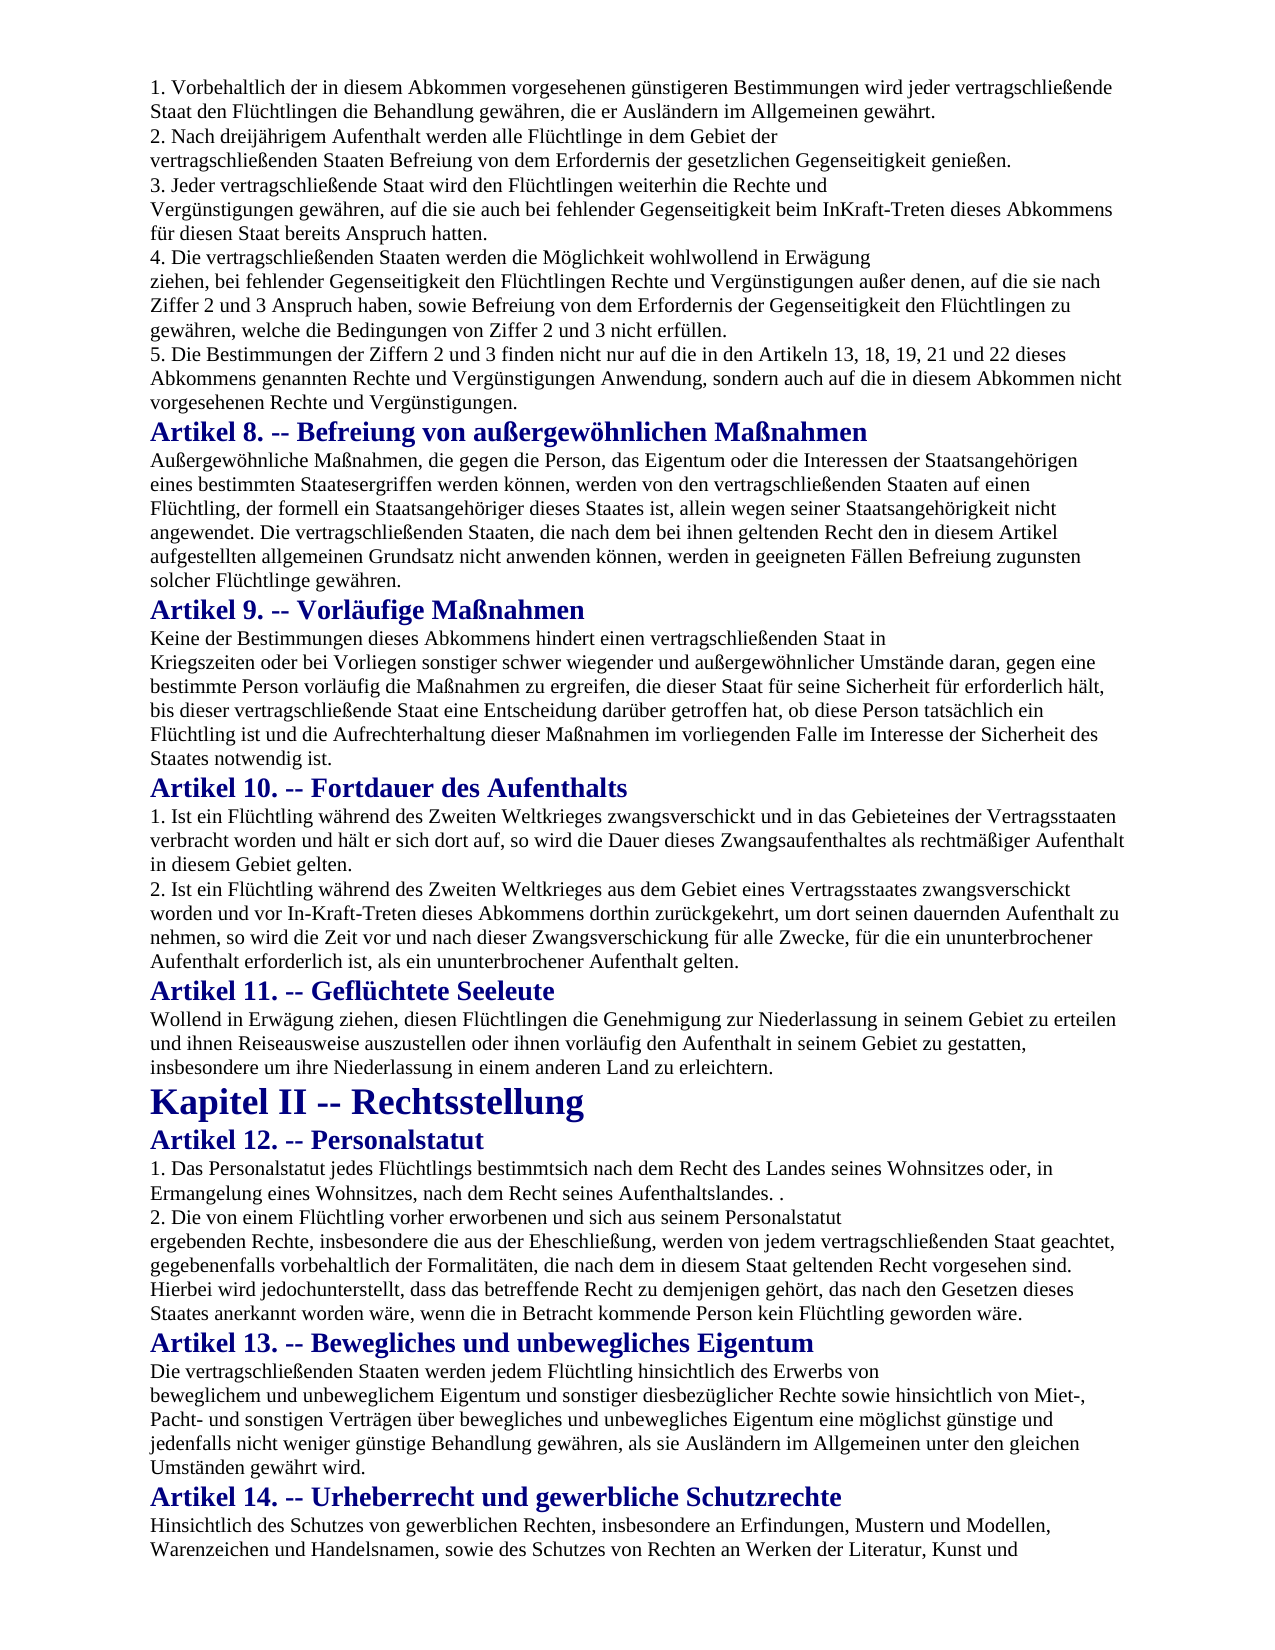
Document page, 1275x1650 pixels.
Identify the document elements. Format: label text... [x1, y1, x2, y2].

text 2. Nach dreijährigem Aufenthalt werden alle Flüchtlinge in dem Gebiet der vertragschließenden Staaten Befreiung von dem Erfordernis der gesetzlichen Gegenseitigkeit genießen. [150, 124, 1125, 172]
text Artikel 10. -- Fortdauer des Aufenthalts [150, 771, 1125, 803]
text Keine der Bestimmungen dieses Abkommens hindert einen vertragschließenden Staat in Kriegszeiten oder bei Vorliegen sonstiger schwer wiegender und außergewöhnlicher Umstände daran, gegen eine bestimmte Person vorläufig die Maßnahmen zu ergreifen, die dieser Staat für seine Sicherheit für erforderlich hält, bis dieser vertragschließende Staat eine Entscheidung darüber getroffen hat, ob diese Person tatsächlich ein Flüchtling ist und die Aufrechterhaltung dieser Maßnahmen im vorliegenden Falle im Interesse der Sicherheit des Staates notwendig ist. [150, 626, 1125, 770]
text 1. Vorbehaltlich der in diesem Abkommen vorgesehenen günstigeren Bestimmungen wird jeder vertragschließende Staat den Flüchtlingen die Behandlung gewähren, die er Ausländern im Allgemeinen gewährt. [150, 75, 1125, 123]
text 2. Ist ein Flüchtling während des Zweiten Weltkrieges aus dem Gebiet eines Vertragsstaates zwangsverschickt worden und vor In-Kraft-Treten dieses Abkommens dorthin zurückgekehrt, um dort seinen dauernden Aufenthalt zu nehmen, so wird die Zeit vor und nach dieser Zwangsverschickung für alle Zwecke, für die ein ununterbrochener Aufenthalt erforderlich ist, als ein ununterbrochener Aufenthalt gelten. [150, 877, 1125, 973]
text Artikel 12. -- Personalstatut [150, 1123, 1125, 1156]
text 1. Das Personalstatut jedes Flüchtlings bestimmtsich nach dem Recht des Landes seines Wohnsitzes oder, in Ermangelung eines Wohnsitzes, nach dem Recht seines Aufenthaltslandes. . [150, 1156, 1125, 1204]
text 3. Jeder vertragschließende Staat wird den Flüchtlingen weiterhin die Rechte und Vergünstigungen gewähren, auf die sie auch bei fehlender Gegenseitigkeit beim InKraft-Treten dieses Abkommens für diesen Staat bereits Anspruch hatten. [150, 172, 1125, 245]
text Artikel 14. -- Urheberrecht und gewerbliche Schutzrechte [150, 1480, 1125, 1512]
text 4. Die vertragschließenden Staaten werden die Möglichkeit wohlwollend in Erwägung ziehen, bei fehlender Gegenseitigkeit den Flüchtlingen Rechte und Vergünstigungen außer denen, auf die sie nach Ziffer 2 und 3 Anspruch haben, sowie Befreiung von dem Erfordernis der Gegenseitigkeit den Flüchtlingen zu gewähren, welche die Bedingungen von Ziffer 2 und 3 nicht erfüllen. [150, 245, 1125, 342]
text Artikel 11. -- Geflüchtete Seeleute [150, 974, 1125, 1006]
text Außergewöhnliche Maßnahmen, die gegen die Person, das Eigentum oder die Interessen der Staatsangehörigen eines bestimmten Staatesergriffen werden können, werden von den vertragschließenden Staaten auf einen Flüchtling, der formell ein Staatsangehöriger dieses Staates ist, allein wegen seiner Staatsangehörigkeit nicht angewendet. Die vertragschließenden Staaten, die nach dem bei ihnen geltenden Recht den in diesem Artikel aufgestellten allgemeinen Grundsatz nicht anwenden können, werden in geeigneten Fällen Befreiung zugunsten solcher Flüchtlinge gewähren. [150, 448, 1125, 592]
text Artikel 8. -- Befreiung von außergewöhnlichen Maßnahmen [150, 415, 1125, 447]
text Die vertragschließenden Staaten werden jedem Flüchtling hinsichtlich des Erwerbs von beweglichem und unbeweglichem Eigentum und sonstiger diesbezüglicher Rechte sowie hinsichtlich von Miet-, Pacht- und sonstigen Verträgen über bewegliches und unbewegliches Eigentum eine möglichst günstige und jedenfalls nicht weniger günstige Behandlung gewähren, als sie Ausländern im Allgemeinen unter den gleichen Umständen gewährt wird. [150, 1359, 1125, 1479]
text 2. Die von einem Flüchtling vorher erworbenen und sich aus seinem Personalstatut ergebenden Rechte, insbesondere die aus der Eheschließung, werden von jedem vertragschließenden Staat geachtet, gegebenenfalls vorbehaltlich der Formalitäten, die nach dem in diesem Staat geltenden Recht vorgesehen sind. Hierbei wird jedochunterstellt, dass das betreffende Recht zu demjenigen gehört, das nach den Gesetzen dieses Staates anerkannt worden wäre, wenn die in Betracht kommende Person kein Flüchtling geworden wäre. [150, 1205, 1125, 1325]
text Hinsichtlich des Schutzes von gewerblichen Rechten, insbesondere an Erfindungen, Mustern und Modellen, Warenzeichen und Handelsnamen, sowie des Schutzes von Rechten an Werken der Literatur, Kunst und [150, 1513, 1125, 1561]
text Wollend in Erwägung ziehen, diesen Flüchtlingen die Genehmigung zur Niederlassung in seinem Gebiet zu erteilen und ihnen Reiseausweise auszustellen oder ihnen vorläufig den Aufenthalt in seinem Gebiet zu gestatten, insbesondere um ihre Niederlassung in einem anderen Land zu erleichtern. [150, 1007, 1125, 1079]
text 1. Ist ein Flüchtling während des Zweiten Weltkrieges zwangsverschickt und in das Gebieteines der Vertragsstaaten verbracht worden und hält er sich dort auf, so wird die Dauer dieses Zwangsaufenthaltes als rechtmäßiger Aufenthalt in diesem Gebiet gelten. [150, 804, 1125, 876]
text Artikel 13. -- Bewegliches und unbewegliches Eigentum [150, 1326, 1125, 1358]
text Kapitel II -- Rechtsstellung [150, 1079, 1125, 1123]
text Artikel 9. -- Vorläufige Maßnahmen [150, 593, 1125, 625]
text 5. Die Bestimmungen der Ziffern 2 und 3 finden nicht nur auf die in den Artikeln 13, 18, 19, 21 und 22 dieses Abkommens genannten Rechte und Vergünstigungen Anwendung, sondern auch auf die in diesem Abkommen nicht vorgesehenen Rechte und Vergünstigungen. [150, 342, 1125, 414]
